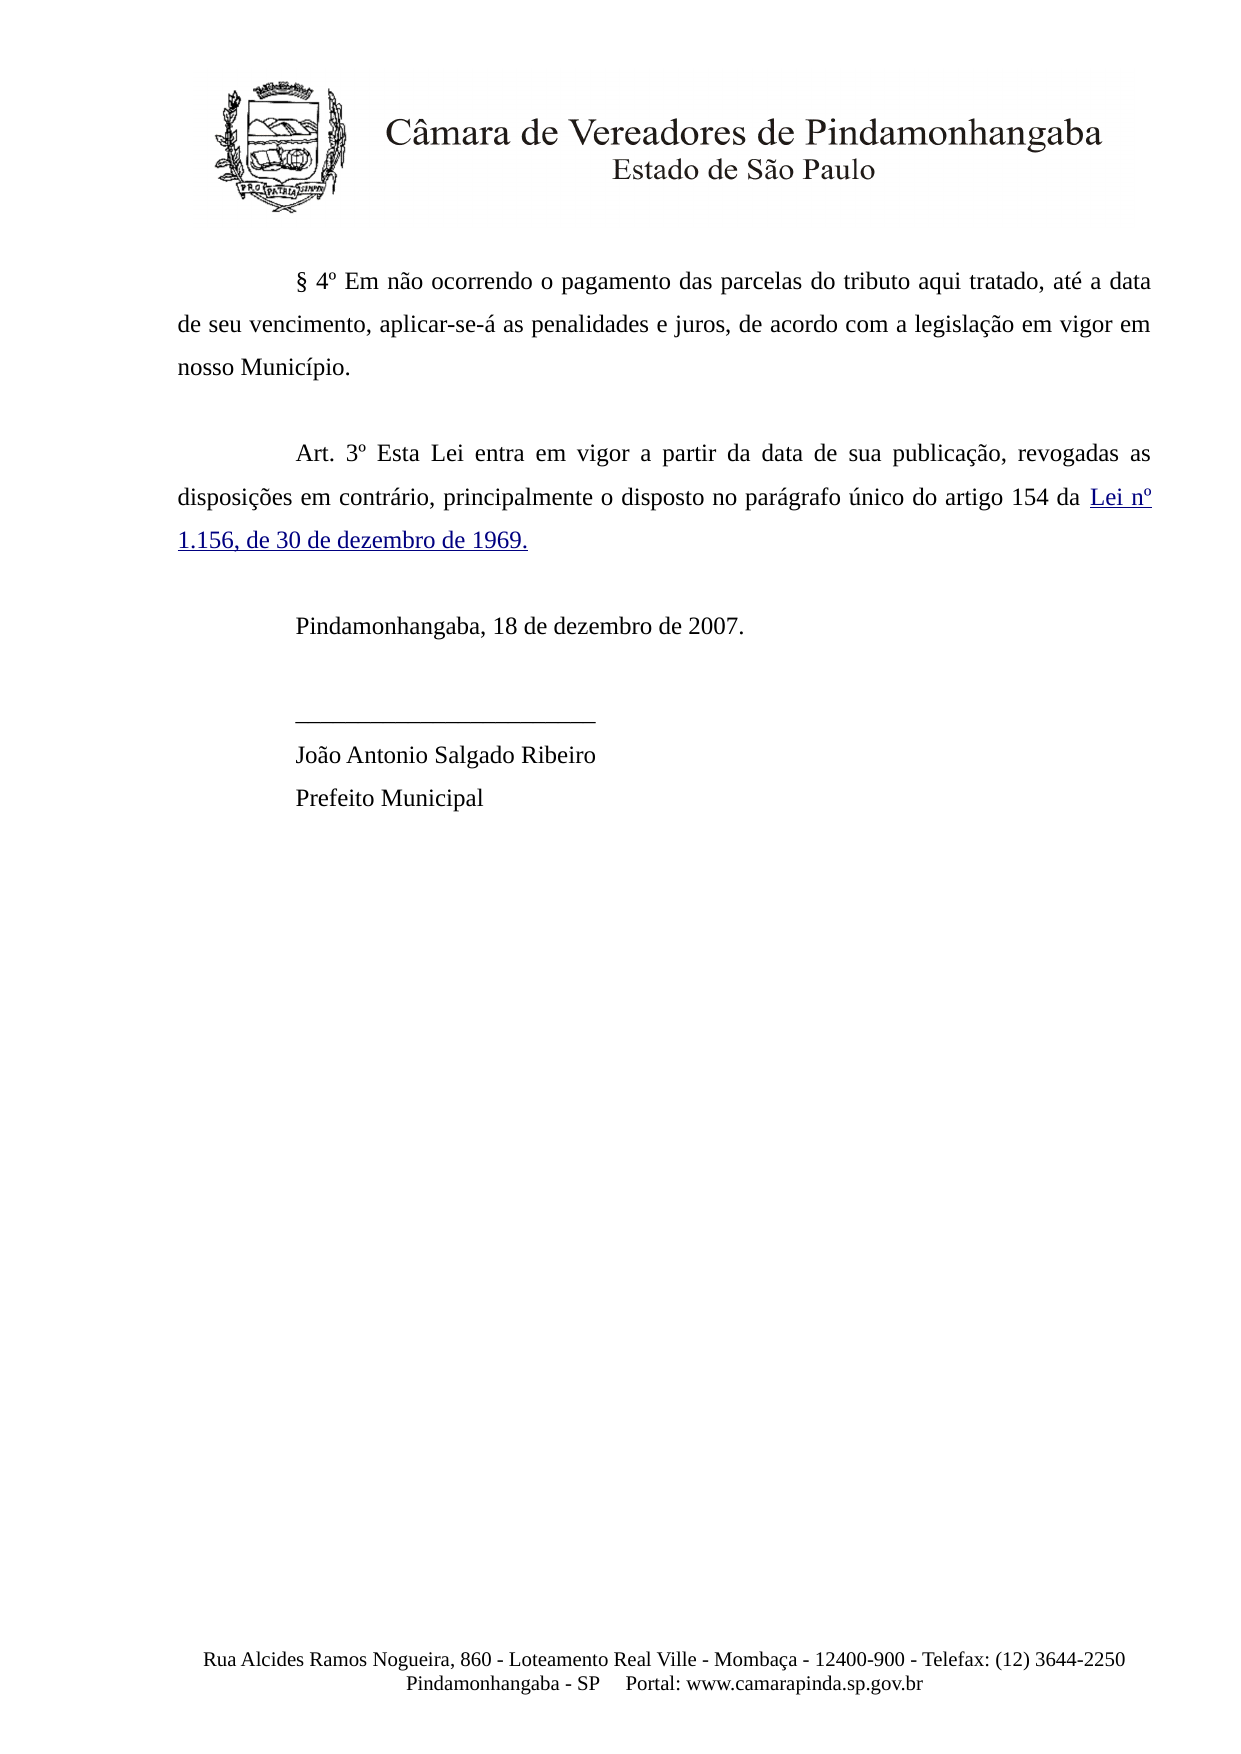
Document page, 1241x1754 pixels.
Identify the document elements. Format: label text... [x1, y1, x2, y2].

picture [193, 68, 1135, 228]
text § 4º Em não ocorrendo o pagamento das parcelas do tributo aqui tratado, até a data de seu vencimento, aplicar-se-á as penalidades e juros, de acordo com a legislação em vigor em nosso Município. [177, 266, 1152, 381]
text Pindamonhangaba, 18 de dezembro de 2007. [177, 611, 1152, 640]
text João Antonio Salgado Ribeiro [177, 740, 1152, 769]
text ________________________ [177, 697, 1152, 726]
text Prefeito Municipal [177, 783, 1152, 812]
text Art. 3º Esta Lei entra em vigor a partir da data de sua publicação, revogadas as disposições em contrário, principalmente o disposto no parágrafo único do artigo 154 da Lei nº 1.156, de 30 de dezembro de 1969. [177, 438, 1152, 553]
